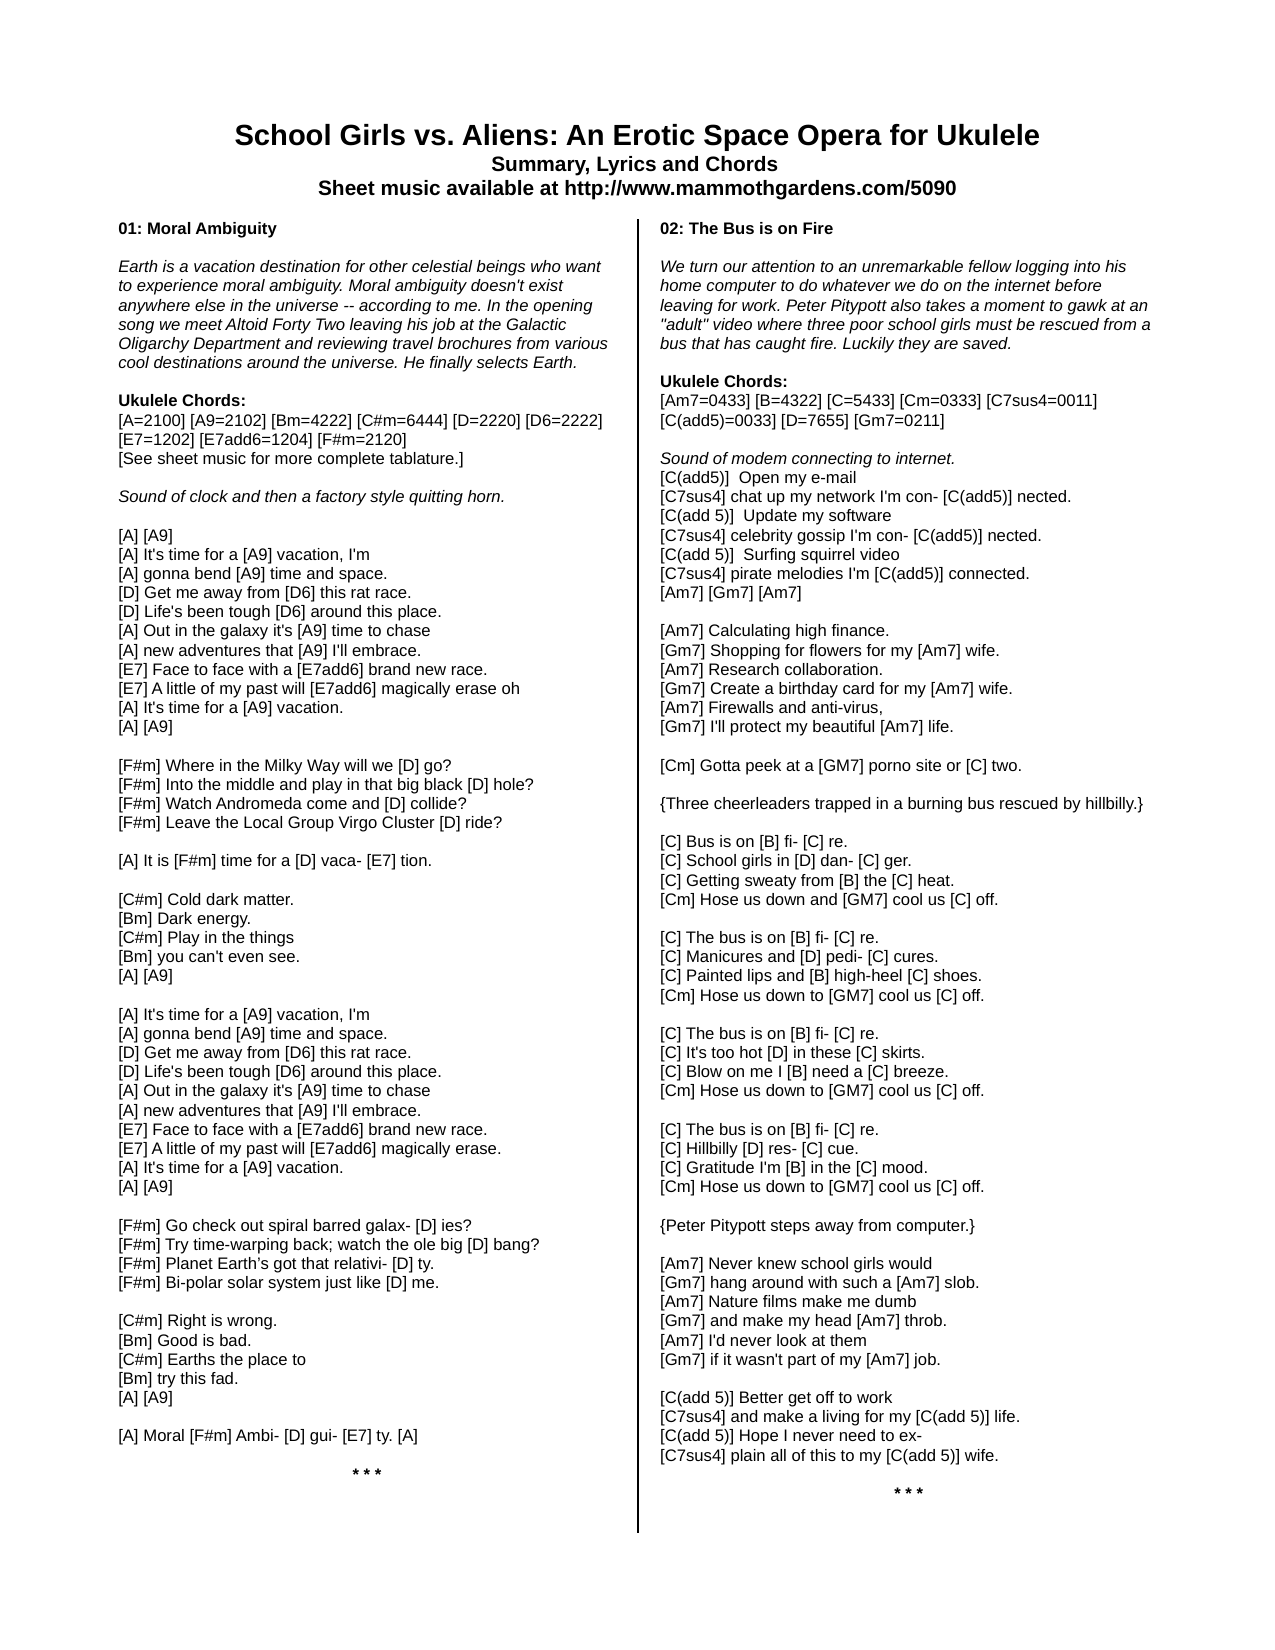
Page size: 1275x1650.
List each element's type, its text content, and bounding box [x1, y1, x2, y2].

text [Am7] Nature films make me dumb [660, 1292, 1157, 1311]
text [F#m] Planet Earth’s got that relativi- [D] ty. [118, 1254, 615, 1273]
text [Gm7] I'll protect my beautiful [Am7] life. [660, 717, 1157, 736]
text [Gm7] Create a birthday card for my [Am7] wife. [660, 679, 1157, 698]
text [D] Get me away from [D6] this rat race. [118, 1043, 615, 1062]
text [D] Life's been tough [D6] around this place. [118, 1062, 615, 1081]
text [A] Moral [F#m] Ambi- [D] gui- [E7] ty. [A] [118, 1426, 615, 1445]
text [E7] A little of my past will [E7add6] magically erase oh [118, 679, 615, 698]
text [A] [A9] [118, 525, 615, 544]
text [E7] A little of my past will [E7add6] magically erase. [118, 1139, 615, 1158]
text 02: The Bus is on Fire [660, 219, 1157, 238]
text [C] Getting sweaty from [B] the [C] heat. [660, 870, 1157, 889]
text [A] Out in the galaxy it's [A9] time to chase [118, 621, 615, 640]
text [Gm7] hang around with such a [Am7] slob. [660, 1273, 1157, 1292]
text [C(add 5)] Update my software [660, 506, 1157, 525]
text [C] Painted lips and [B] high-heel [C] shoes. [660, 966, 1157, 985]
text [C] Manicures and [D] pedi- [C] cures. [660, 947, 1157, 966]
text [C7sus4] pirate melodies I'm [C(add5)] connected. [660, 564, 1157, 583]
text * * * [118, 1464, 615, 1484]
text [C] It's too hot [D] in these [C] skirts. [660, 1043, 1157, 1062]
text [Am7] [Gm7] [Am7] [660, 583, 1157, 602]
text [A] [A9] [118, 717, 615, 736]
text 01: Moral Ambiguity [118, 219, 615, 238]
text [Bm] try this fad. [118, 1369, 615, 1388]
text [C(add 5)] Better get off to work [660, 1388, 1157, 1407]
text {Peter Pitypott steps away from computer.} [660, 1215, 1157, 1234]
text [A] gonna bend [A9] time and space. [118, 564, 615, 583]
text [Bm] Dark energy. [118, 909, 615, 928]
text [Am7] Firewalls and anti-virus, [660, 698, 1157, 717]
text [Bm] Good is bad. [118, 1330, 615, 1349]
text [C] Bus is on [B] fi- [C] re. [660, 832, 1157, 851]
text [C] Hillbilly [D] res- [C] cue. [660, 1139, 1157, 1158]
text [Cm] Hose us down to [GM7] cool us [C] off. [660, 1177, 1157, 1196]
text [A] [A9] [118, 1177, 615, 1196]
text [C] The bus is on [B] fi- [C] re. [660, 1024, 1157, 1043]
text [A] new adventures that [A9] I'll embrace. [118, 1100, 615, 1119]
text [Am7] Never knew school girls would [660, 1254, 1157, 1273]
text [F#m] Go check out spiral barred galax- [D] ies? [118, 1215, 615, 1234]
text Sound of modem connecting to internet. [660, 449, 1157, 468]
text [F#m] Bi-polar solar system just like [D] me. [118, 1273, 615, 1292]
text [D] Life's been tough [D6] around this place. [118, 602, 615, 621]
text Sound of clock and then a factory style quitting horn. [118, 487, 615, 506]
text [Am7] Research collaboration. [660, 659, 1157, 679]
text [F#m] Watch Andromeda come and [D] collide? [118, 794, 615, 813]
text [A] gonna bend [A9] time and space. [118, 1024, 615, 1043]
text [F#m] Where in the Milky Way will we [D] go? [118, 755, 615, 774]
text [C(add 5)] Surfing squirrel video [660, 544, 1157, 564]
text Ukulele Chords: [Am7=0433] [B=4322] [C=5433] [Cm=0333] [C7sus4=0011] [C(add5)=0033] [D=7655] [Gm7=0211] [660, 372, 1157, 429]
text [F#m] Into the middle and play in that big black [D] hole? [118, 774, 615, 794]
text [A] [A9] [118, 966, 615, 985]
text [C7sus4] plain all of this to my [C(add 5)] wife. [660, 1445, 1157, 1464]
text [C] School girls in [D] dan- [C] ger. [660, 851, 1157, 870]
text [C7sus4] celebrity gossip I'm con- [C(add5)] nected. [660, 525, 1157, 544]
text School Girls vs. Aliens: An Erotic Space Opera for Ukulele Summary, Lyrics and Chords Sheet music available at http://www.mammothgardens.com/5090 [118, 118, 1157, 199]
text [Cm] Hose us down to [GM7] cool us [C] off. [660, 1081, 1157, 1100]
text [F#m] Leave the Local Group Virgo Cluster [D] ride? [118, 813, 615, 832]
text [Gm7] and make my head [Am7] throb. [660, 1311, 1157, 1330]
text [C#m] Cold dark matter. [118, 889, 615, 909]
text [C] The bus is on [B] fi- [C] re. [660, 1119, 1157, 1139]
text [A] It's time for a [A9] vacation. [118, 1158, 615, 1177]
text [Gm7] if it wasn't part of my [Am7] job. [660, 1349, 1157, 1369]
text [Cm] Hose us down and [GM7] cool us [C] off. [660, 889, 1157, 909]
text Ukulele Chords: [A=2100] [A9=2102] [Bm=4222] [C#m=6444] [D=2220] [D6=2222] [E7=1202] [E7add6=1204] [F#m=2120] [See sheet music for more complete tablature.] [118, 391, 615, 468]
text [C] The bus is on [B] fi- [C] re. [660, 928, 1157, 947]
text [A] Out in the galaxy it's [A9] time to chase [118, 1081, 615, 1100]
text We turn our attention to an unremarkable fellow logging into his home computer to do whatever we do on the internet before leaving for work. Peter Pitypott also takes a moment to gawk at an "adult" video where three poor school girls must be rescued from a bus that has caught fire. Luckily they are saved. [660, 257, 1157, 353]
text {Three cheerleaders trapped in a burning bus rescued by hillbilly.} [660, 794, 1157, 813]
text [C] Gratitude I'm [B] in the [C] mood. [660, 1158, 1157, 1177]
text [C] Blow on me I [B] need a [C] breeze. [660, 1062, 1157, 1081]
text [Bm] you can't even see. [118, 947, 615, 966]
text Earth is a vacation destination for other celestial beings who want to experience moral ambiguity. Moral ambiguity doesn't exist anywhere else in the universe -- according to me. In the opening song we meet Altoid Forty Two leaving his job at the Galactic Oligarchy Department and reviewing travel brochures from various cool destinations around the universe. He finally selects Earth. [118, 257, 615, 372]
text [Cm] Hose us down to [GM7] cool us [C] off. [660, 985, 1157, 1004]
text [C#m] Earths the place to [118, 1349, 615, 1369]
text [C#m] Play in the things [118, 928, 615, 947]
text [C7sus4] chat up my network I'm con- [C(add5)] nected. [660, 487, 1157, 506]
text [A] It's time for a [A9] vacation, I'm [118, 1004, 615, 1024]
text [E7] Face to face with a [E7add6] brand new race. [118, 1119, 615, 1139]
text [C#m] Right is wrong. [118, 1311, 615, 1330]
text [F#m] Try time-warping back; watch the ole big [D] bang? [118, 1234, 615, 1254]
text [A] [A9] [118, 1388, 615, 1407]
text [A] It is [F#m] time for a [D] vaca- [E7] tion. [118, 851, 615, 870]
text [E7] Face to face with a [E7add6] brand new race. [118, 659, 615, 679]
text [A] It's time for a [A9] vacation. [118, 698, 615, 717]
text [A] new adventures that [A9] I'll embrace. [118, 640, 615, 659]
text [Am7] Calculating high finance. [660, 621, 1157, 640]
text [C(add5)] Open my e-mail [660, 468, 1157, 487]
text [Cm] Gotta peek at a [GM7] porno site or [C] two. [660, 755, 1157, 774]
text [C7sus4] and make a living for my [C(add 5)] life. [660, 1407, 1157, 1426]
text [Am7] I'd never look at them [660, 1330, 1157, 1349]
text [Gm7] Shopping for flowers for my [Am7] wife. [660, 640, 1157, 659]
text [D] Get me away from [D6] this rat race. [118, 583, 615, 602]
text * * * [660, 1484, 1157, 1503]
text [C(add 5)] Hope I never need to ex- [660, 1426, 1157, 1445]
text [A] It's time for a [A9] vacation, I'm [118, 544, 615, 564]
